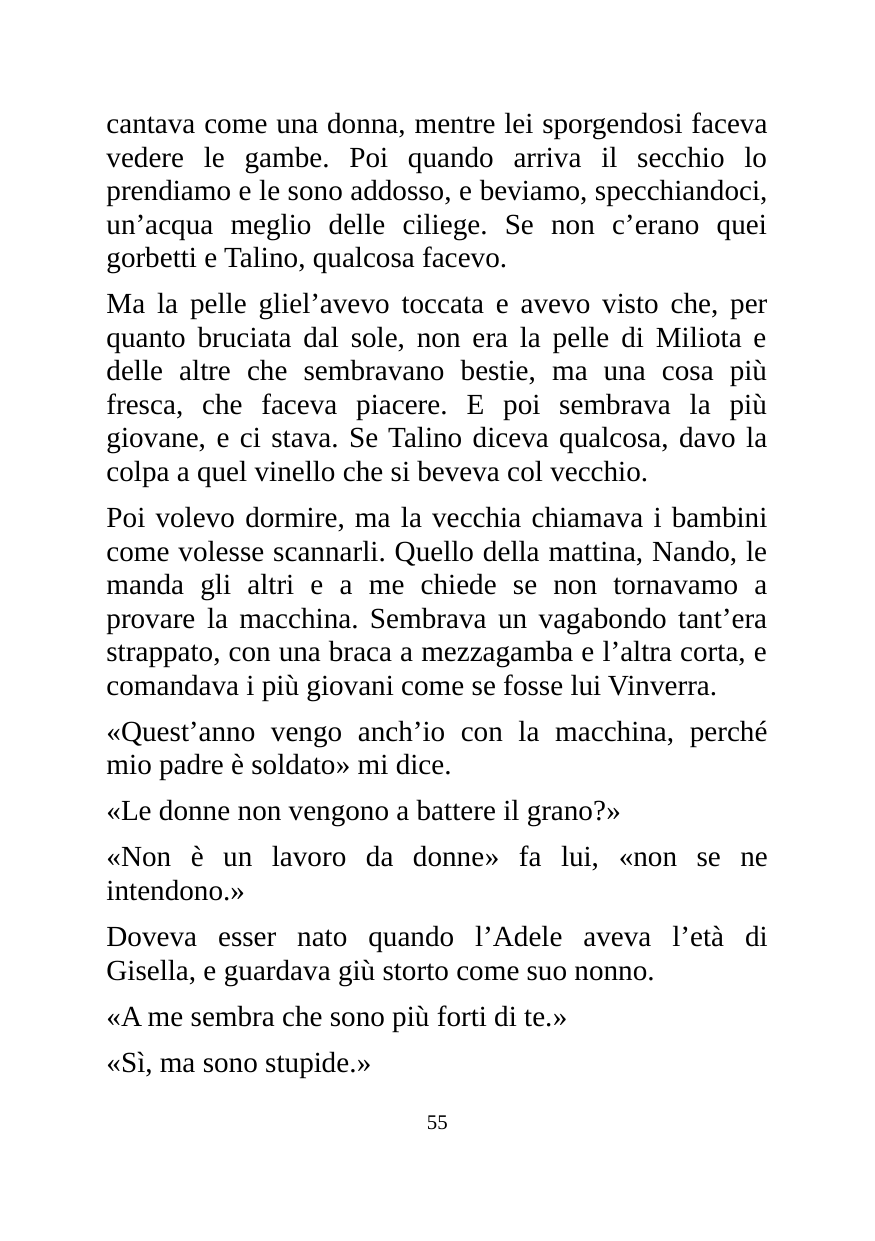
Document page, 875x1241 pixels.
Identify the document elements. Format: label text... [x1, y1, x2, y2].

text Ma la pelle gliel’avevo toccata e avevo visto che, per quanto bruciata dal sole, non era la pelle di Miliota e delle altre che sembravano bestie, ma una cosa più fresca, che faceva piacere. E poi sembrava la più giovane, e ci stava. Se Talino diceva qualcosa, davo la colpa a quel vinello che si beveva col vecchio. [106, 286, 768, 488]
text «Le donne non vengono a battere il grano?» [106, 793, 768, 827]
text cantava come una donna, mentre lei sporgendosi faceva vedere le gambe. Poi quando arriva il secchio lo prendiamo e le sono addosso, e beviamo, specchiandoci, un’acqua meglio delle ciliege. Se non c’erano quei gorbetti e Talino, qualcosa facevo. [106, 106, 768, 274]
text Poi volevo dormire, ma la vecchia chiamava i bambini come volesse scannarli. Quello della mattina, Nando, le manda gli altri e a me chiede se non tornavamo a provare la macchina. Sembrava un vagabondo tant’era strappato, con una braca a mezzagamba e l’altra corta, e comandava i più giovani come se fosse lui Vinverra. [106, 500, 768, 701]
text «Sì, ma sono stupide.» [106, 1045, 768, 1078]
text Doveva esser nato quando l’Adele aveva l’età di Gisella, e guardava giù storto come suo nonno. [106, 919, 768, 986]
text «Quest’anno vengo anch’io con la macchina, perché mio padre è soldato» mi dice. [106, 714, 768, 781]
text «Non è un lavoro da donne» fa lui, «non se ne intendono.» [106, 839, 768, 907]
text «A me sembra che sono più forti di te.» [106, 999, 768, 1032]
